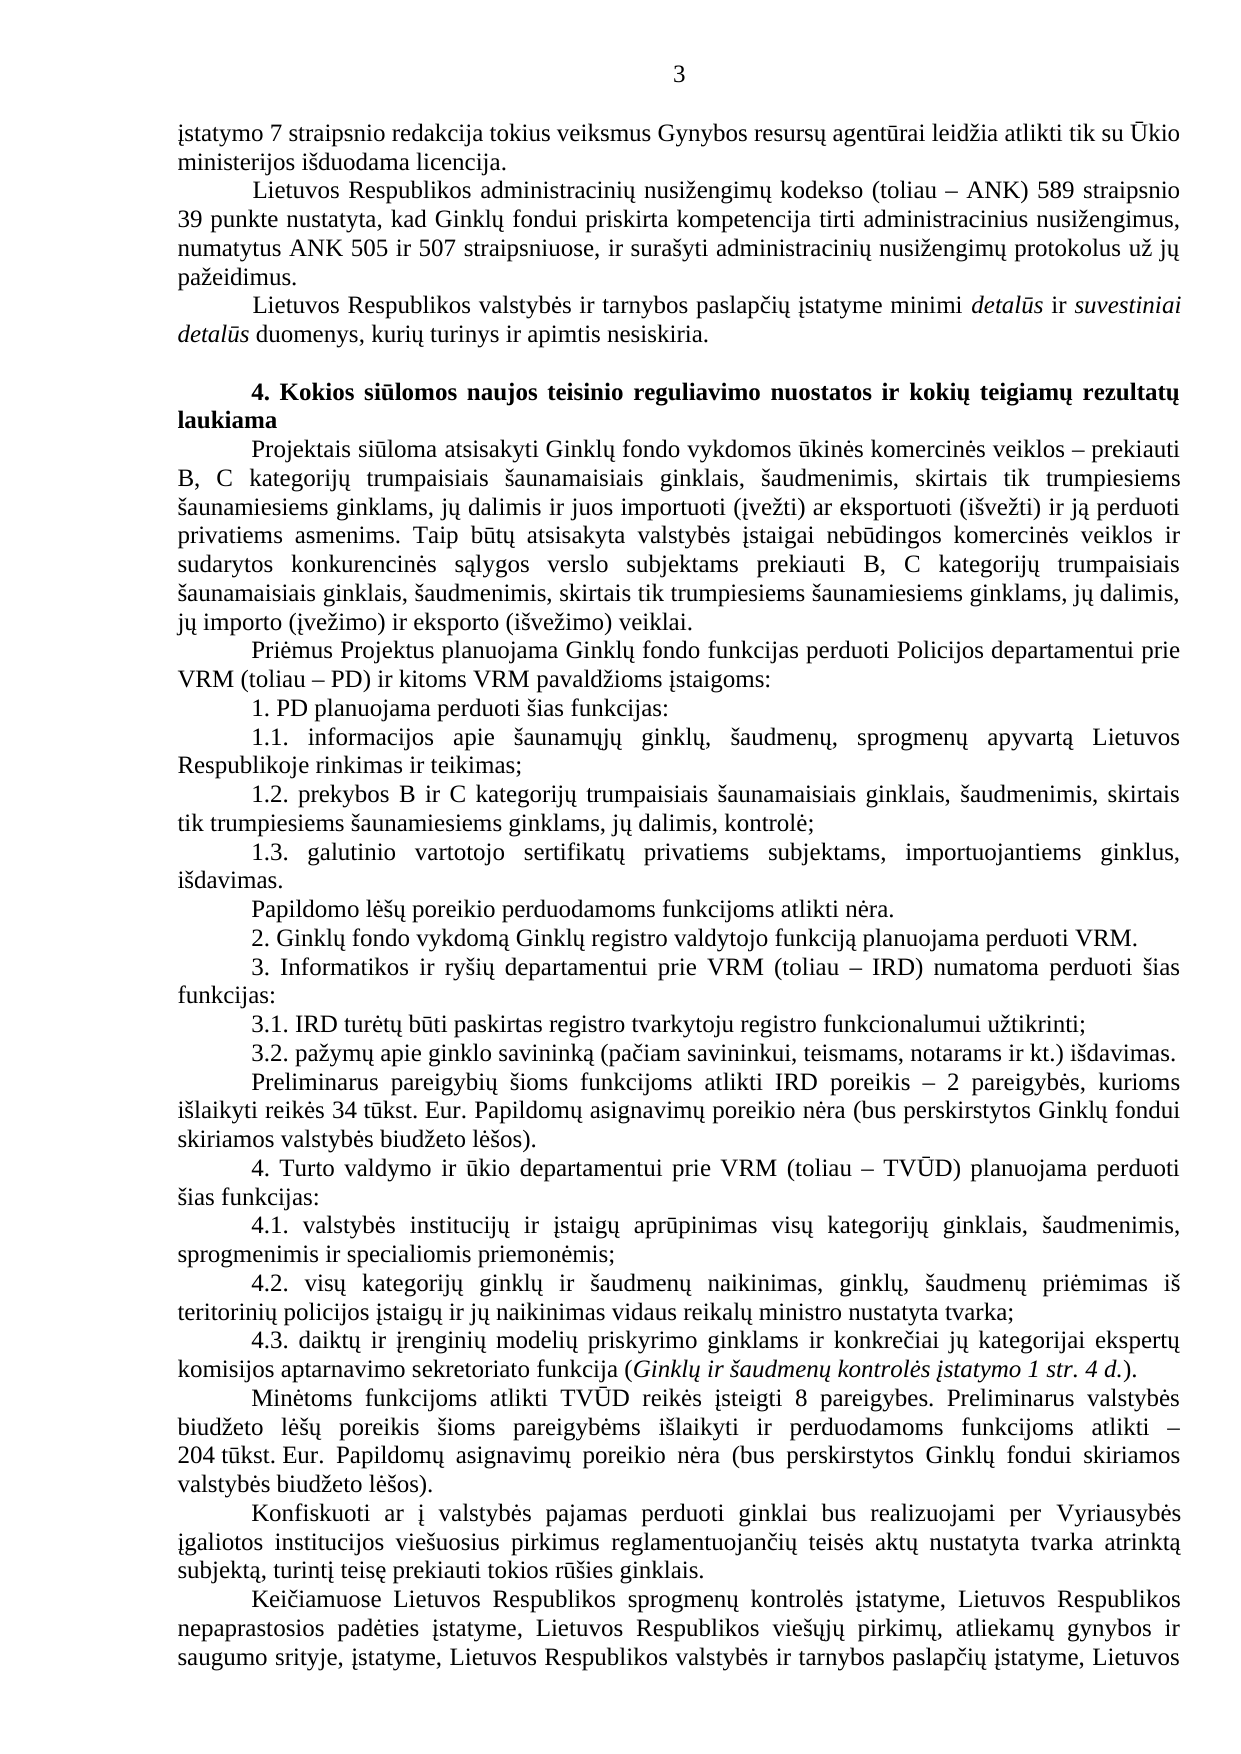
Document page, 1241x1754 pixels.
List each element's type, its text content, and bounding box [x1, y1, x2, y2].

text Projektais siūloma atsisakyti Ginklų fondo vykdomos ūkinės komercinės veiklos – prekiauti B, C kategorijų trumpaisiais šaunamaisiais ginklais, šaudmenimis, skirtais tik trumpiesiems šaunamiesiems ginklams, jų dalimis ir juos importuoti (įvežti) ar eksportuoti (išvežti) ir ją perduoti privatiems asmenims. Taip būtų atsisakyta valstybės įstaigai nebūdingos komercinės veiklos ir sudarytos konkurencinės sąlygos verslo subjektams prekiauti B, C kategorijų trumpaisiais šaunamaisiais ginklais, šaudmenimis, skirtais tik trumpiesiems šaunamiesiems ginklams, jų dalimis, jų importo (įvežimo) ir eksporto (išvežimo) veiklai. [177, 434, 1181, 636]
text 1.1. informacijos apie šaunamųjų ginklų, šaudmenų, sprogmenų apyvartą Lietuvos Respublikoje rinkimas ir teikimas; [177, 722, 1181, 779]
text 4. Turto valdymo ir ūkio departamentui prie VRM (toliau – TVŪD) planuojama perduoti šias funkcijas: [177, 1153, 1181, 1211]
text Papildomo lėšų poreikio perduodamoms funkcijoms atlikti nėra. [177, 894, 1181, 923]
text 3. Informatikos ir ryšių departamentui prie VRM (toliau – IRD) numatoma perduoti šias funkcijas: [177, 952, 1181, 1009]
text 4.2. visų kategorijų ginklų ir šaudmenų naikinimas, ginklų, šaudmenų priėmimas iš teritorinių policijos įstaigų ir jų naikinimas vidaus reikalų ministro nustatyta tvarka; [177, 1268, 1181, 1326]
text Minėtoms funkcijoms atlikti TVŪD reikės įsteigti 8 pareigybes. Preliminarus valstybės biudžeto lėšų poreikis šioms pareigybėms išlaikyti ir perduodamoms funkcijoms atlikti – 204 tūkst. Eur. Papildomų asignavimų poreikio nėra (bus perskirstytos Ginklų fondui skiriamos valstybės biudžeto lėšos). [177, 1383, 1181, 1498]
text 3.1. IRD turėtų būti paskirtas registro tvarkytoju registro funkcionalumui užtikrinti; [177, 1009, 1181, 1038]
text Priėmus Projektus planuojama Ginklų fondo funkcijas perduoti Policijos departamentui prie VRM (toliau – PD) ir kitoms VRM pavaldžioms įstaigoms: [177, 636, 1181, 693]
text 3.2. pažymų apie ginklo savininką (pačiam savininkui, teismams, notarams ir kt.) išdavimas. [215, 1038, 1181, 1067]
text 4.3. daiktų ir įrenginių modelių priskyrimo ginklams ir konkrečiai jų kategorijai ekspertų komisijos aptarnavimo sekretoriato funkcija (Ginklų ir šaudmenų kontrolės įstatymo 1 str. 4 d.). [177, 1326, 1181, 1383]
text 1. PD planuojama perduoti šias funkcijas: [177, 693, 1181, 722]
text Preliminarus pareigybių šioms funkcijoms atlikti IRD poreikis – 2 pareigybės, kurioms išlaikyti reikės 34 tūkst. Eur. Papildomų asignavimų poreikio nėra (bus perskirstytos Ginklų fondui skiriamos valstybės biudžeto lėšos). [177, 1067, 1181, 1153]
text 4.1. valstybės institucijų ir įstaigų aprūpinimas visų kategorijų ginklais, šaudmenimis, sprogmenimis ir specialiomis priemonėmis; [177, 1211, 1181, 1268]
text 2. Ginklų fondo vykdomą Ginklų registro valdytojo funkciją planuojama perduoti VRM. [177, 923, 1181, 952]
text Lietuvos Respublikos valstybės ir tarnybos paslapčių įstatyme minimi detalūs ir suvestiniai detalūs duomenys, kurių turinys ir apimtis nesiskiria. [177, 291, 1181, 348]
text Keičiamuose Lietuvos Respublikos sprogmenų kontrolės įstatyme, Lietuvos Respublikos nepaprastosios padėties įstatyme, Lietuvos Respublikos viešųjų pirkimų, atliekamų gynybos ir saugumo srityje, įstatyme, Lietuvos Respublikos valstybės ir tarnybos paslapčių įstatyme, Lietuvos [177, 1584, 1181, 1671]
text Konfiskuoti ar į valstybės pajamas perduoti ginklai bus realizuojami per Vyriausybės įgaliotos institucijos viešuosius pirkimus reglamentuojančių teisės aktų nustatyta tvarka atrinktą subjektą, turintį teisę prekiauti tokios rūšies ginklais. [177, 1498, 1181, 1584]
text 4. Kokios siūlomos naujos teisinio reguliavimo nuostatos ir kokių teigiamų rezultatų laukiama [177, 377, 1181, 434]
text Lietuvos Respublikos administracinių nusižengimų kodekso (toliau – ANK) 589 straipsnio 39 punkte nustatyta, kad Ginklų fondui priskirta kompetencija tirti administracinius nusižengimus, numatytus ANK 505 ir 507 straipsniuose, ir surašyti administracinių nusižengimų protokolus už jų pažeidimus. [177, 176, 1181, 291]
text 1.3. galutinio vartotojo sertifikatų privatiems subjektams, importuojantiems ginklus, išdavimas. [177, 837, 1181, 894]
text įstatymo 7 straipsnio redakcija tokius veiksmus Gynybos resursų agentūrai leidžia atlikti tik su Ūkio ministerijos išduodama licencija. [177, 118, 1181, 176]
text 1.2. prekybos B ir C kategorijų trumpaisiais šaunamaisiais ginklais, šaudmenimis, skirtais tik trumpiesiems šaunamiesiems ginklams, jų dalimis, kontrolė; [177, 779, 1181, 837]
